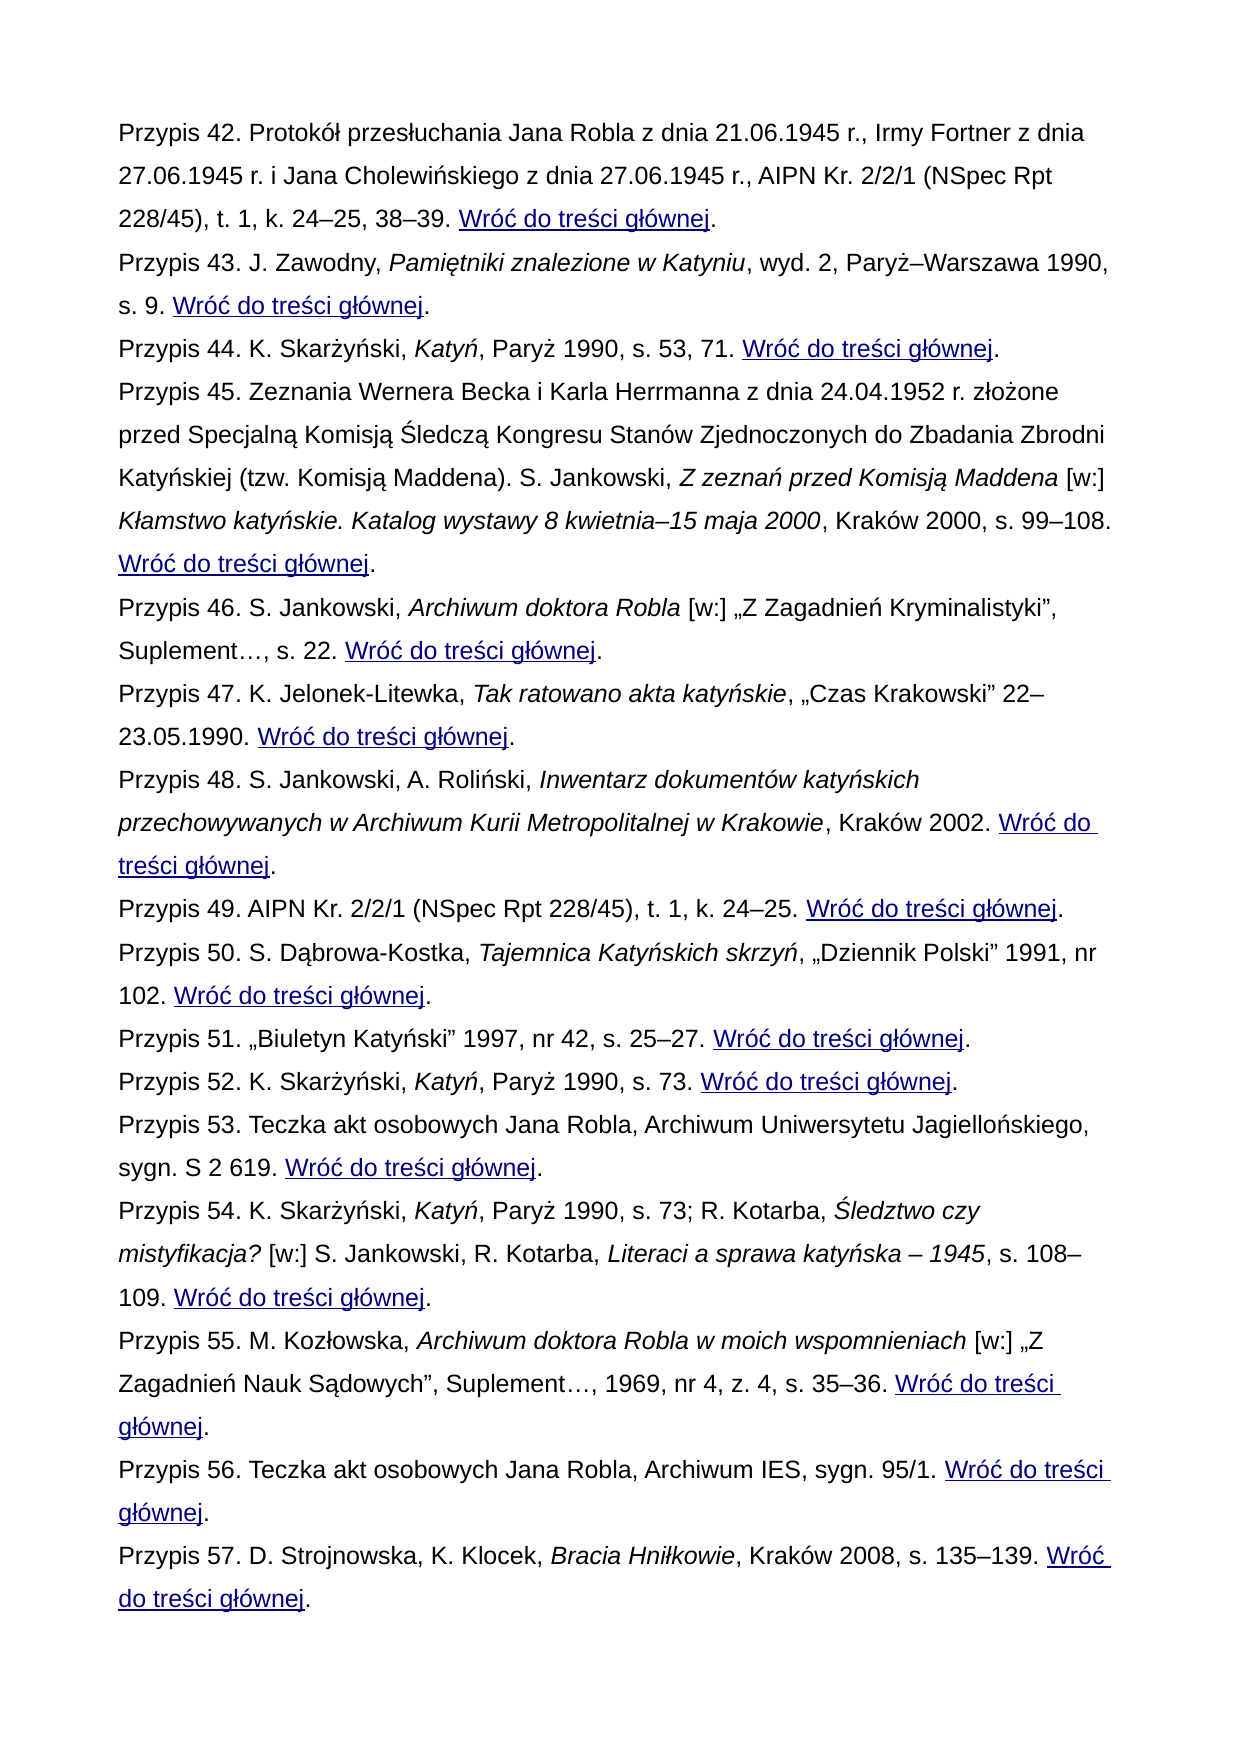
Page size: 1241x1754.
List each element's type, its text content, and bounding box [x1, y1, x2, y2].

text Przypis 56. Teczka akt osobowych Jana Robla, Archiwum IES, sygn. 95/1. Wróć do treści głównej. [118, 1455, 1122, 1527]
text Przypis 49. AIPN Kr. 2/2/1 (NSpec Rpt 228/45), t. 1, k. 24–25. Wróć do treści głównej. [118, 894, 1122, 923]
text Przypis 46. S. Jankowski, Archiwum doktora Robla [w:] „Z Zagadnień Kryminalistyki”, Suplement…, s. 22. Wróć do treści głównej. [118, 592, 1122, 664]
text Przypis 51. „Biuletyn Katyński” 1997, nr 42, s. 25–27. Wróć do treści głównej. [118, 1024, 1122, 1052]
text Przypis 57. D. Strojnowska, K. Klocek, Bracia Hniłkowie, Kraków 2008, s. 135–139. Wróć do treści głównej. [118, 1541, 1122, 1613]
text Przypis 54. K. Skarżyński, Katyń, Paryż 1990, s. 73; R. Kotarba, Śledztwo czy mistyfikacja? [w:] S. Jankowski, R. Kotarba, Literaci a sprawa katyńska – 1945, s. 108–109. Wróć do treści głównej. [118, 1196, 1122, 1311]
text Przypis 48. S. Jankowski, A. Roliński, Inwentarz dokumentów katyńskich przechowywanych w Archiwum Kurii Metropolitalnej w Krakowie, Kraków 2002. Wróć do treści głównej. [118, 765, 1122, 880]
text Przypis 50. S. Dąbrowa-Kostka, Tajemnica Katyńskich skrzyń, „Dziennik Polski” 1991, nr 102. Wróć do treści głównej. [118, 937, 1122, 1009]
text Przypis 45. Zeznania Wernera Becka i Karla Herrmanna z dnia 24.04.1952 r. złożone przed Specjalną Komisją Śledczą Kongresu Stanów Zjednoczonych do Zbadania Zbrodni Katyńskiej (tzw. Komisją Maddena). S. Jankowski, Z zeznań przed Komisją Maddena [w:] Kłamstwo katyńskie. Katalog wystawy 8 kwietnia–15 maja 2000, Kraków 2000, s. 99–108. Wróć do treści głównej. [118, 377, 1122, 578]
text Przypis 44. K. Skarżyński, Katyń, Paryż 1990, s. 53, 71. Wróć do treści głównej. [118, 334, 1122, 362]
text Przypis 53. Teczka akt osobowych Jana Robla, Archiwum Uniwersytetu Jagiellońskiego, sygn. S 2 619. Wróć do treści głównej. [118, 1110, 1122, 1182]
text Przypis 42. Protokół przesłuchania Jana Robla z dnia 21.06.1945 r., Irmy Fortner z dnia 27.06.1945 r. i Jana Cholewińskiego z dnia 27.06.1945 r., AIPN Kr. 2/2/1 (NSpec Rpt 228/45), t. 1, k. 24–25, 38–39. Wróć do treści głównej. [118, 118, 1122, 233]
text Przypis 55. M. Kozłowska, Archiwum doktora Robla w moich wspomnieniach [w:] „Z Zagadnień Nauk Sądowych”, Suplement…, 1969, nr 4, z. 4, s. 35–36. Wróć do treści głównej. [118, 1326, 1122, 1441]
text Przypis 47. K. Jelonek-Litewka, Tak ratowano akta katyńskie, „Czas Krakowski” 22–23.05.1990. Wróć do treści głównej. [118, 679, 1122, 751]
text Przypis 52. K. Skarżyński, Katyń, Paryż 1990, s. 73. Wróć do treści głównej. [118, 1067, 1122, 1096]
text Przypis 43. J. Zawodny, Pamiętniki znalezione w Katyniu, wyd. 2, Paryż–Warszawa 1990, s. 9. Wróć do treści głównej. [118, 247, 1122, 319]
